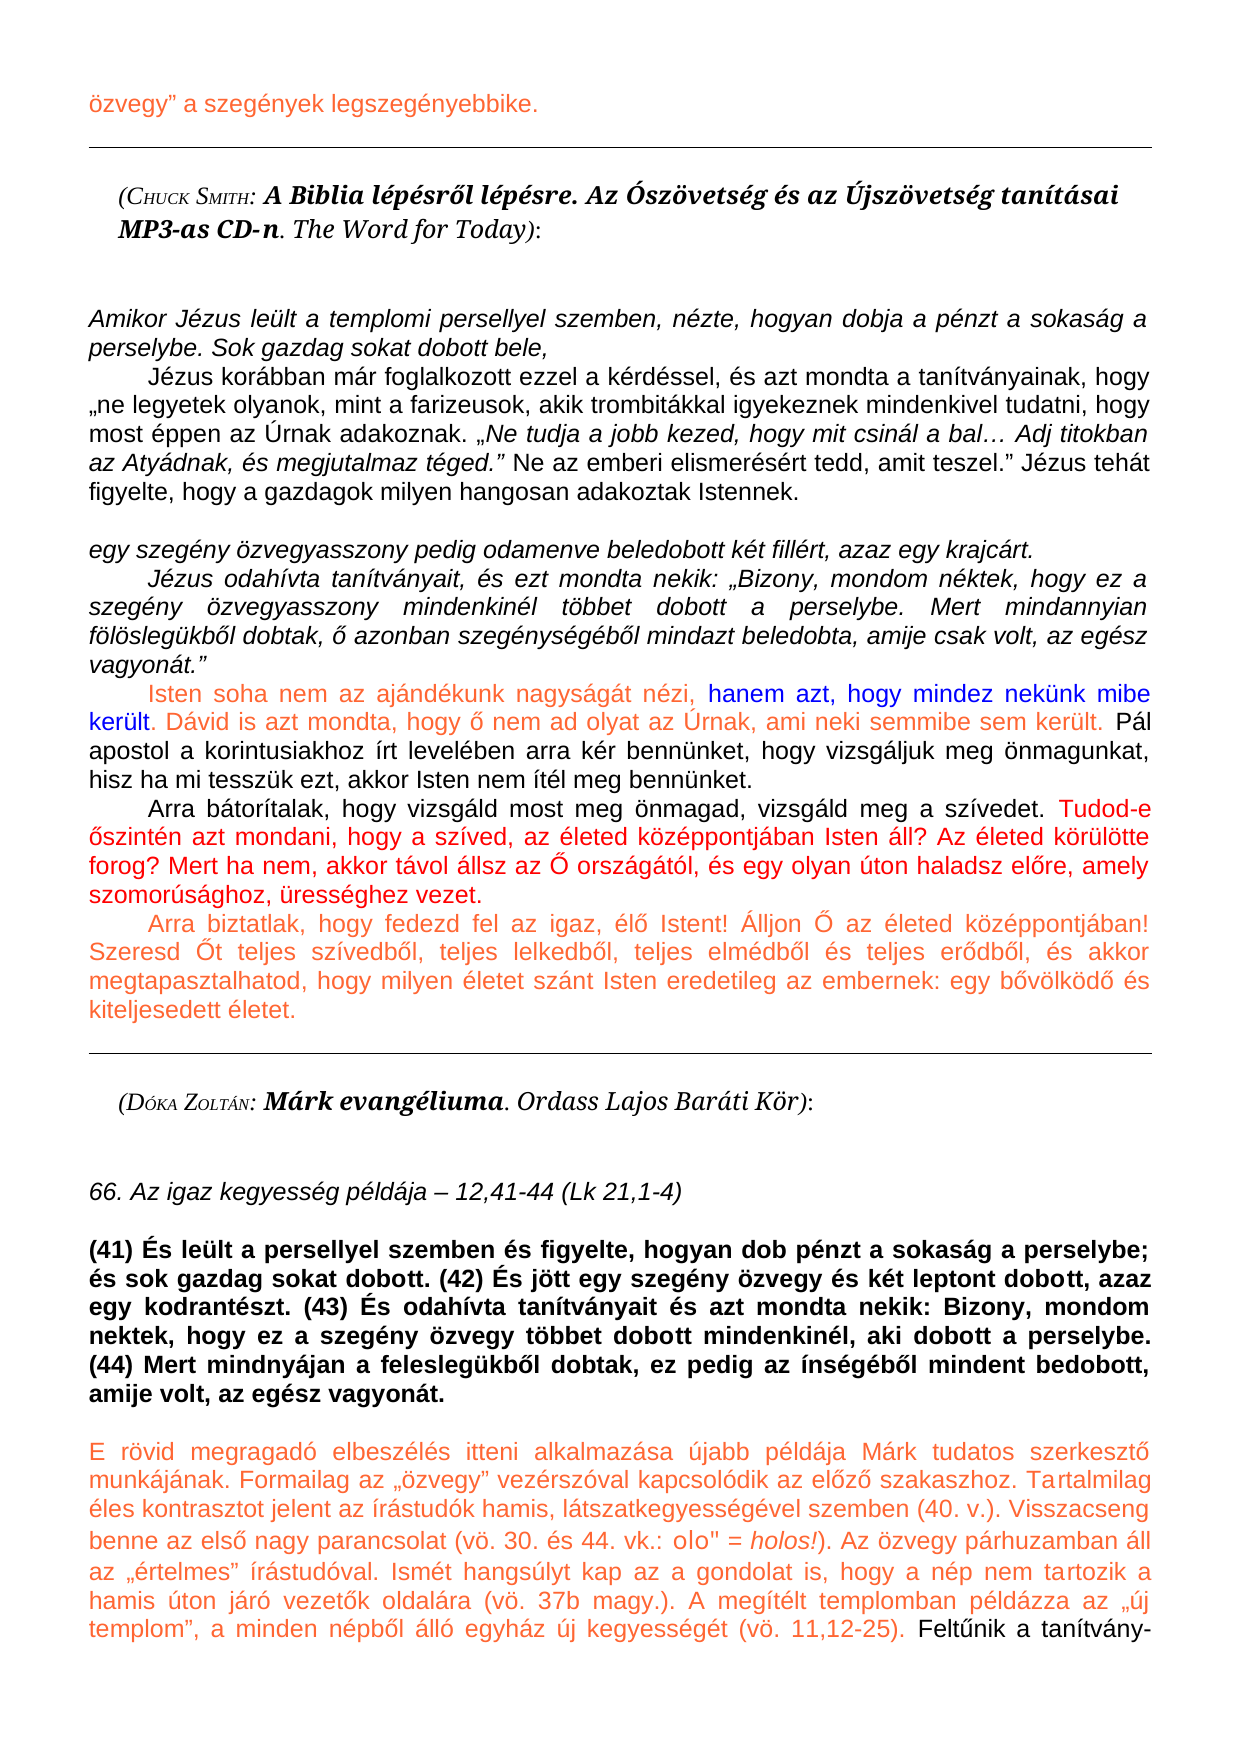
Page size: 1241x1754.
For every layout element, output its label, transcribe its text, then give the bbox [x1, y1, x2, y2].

text Jézus odahívta tanítványait, és ezt mondta nekik: „Bizony, mondom néktek, hogy ez a szegény özvegyasszony mindenkinél többet dobott a perselybe. Mert mindannyian fölöslegükből dobtak, ő azonban szegénységéből mindazt beledobta, amije csak volt, az egész vagyonát.” [88, 564, 1152, 679]
text E rövid megragadó elbeszélés itteni alkalmazása újabb példája Márk tudatos szerkesztő munkájának. Formailag az „özvegy” vezérszóval kapcsolódik az előző szakaszhoz. Tartalmilag éles kontrasztot jelent az írástudók hamis, látszatkegyességével szemben (40. v.). Visszacseng benne az első nagy parancsolat (vö. 30. és 44. vk.: olo" = holos!). Az özvegy párhuzamban áll az „értelmes” írástudóval. Ismét hangsúlyt kap az a gondolat is, hogy a nép nem tartozik a hamis úton járó vezetők oldalára (vö. 37b magy.). A megítélt templomban példázza az „új templom”, a minden népből álló egyház új kegyességét (vö. 11,12-25). Feltűnik a tanítvány- [88, 1437, 1152, 1643]
text egy szegény özvegyasszony pedig odamenve beledobott két fillért, azaz egy krajcárt. [88, 535, 1152, 564]
text (Dóka Zoltán: Márk evangéliuma. Ordass Lajos Baráti Kör): [88, 1054, 1152, 1147]
text Arra biztatlak, hogy fedezd fel az igaz, élő Istent! Álljon Ő az életed középpontjában! Szeresd Őt teljes szívedből, teljes lelkedből, teljes elmédből és teljes erődből, és akkor megtapasztalhatod, hogy milyen életet szánt Isten eredetileg az embernek: egy bővölködő és kiteljesedett életet. [88, 909, 1152, 1024]
text özvegy” a szegények legszegényebbike. [88, 88, 1152, 117]
text Arra bátorítalak, hogy vizsgáld most meg önmagad, vizsgáld meg a szívedet. Tudod‑e őszintén azt mondani, hogy a szíved, az életed középpontjában Isten áll? Az életed körülötte forog? Mert ha nem, akkor távol állsz az Ő országától, és egy olyan úton haladsz előre, amely szomorúsághoz, ürességhez vezet. [88, 794, 1152, 909]
text (41) És leült a persellyel szemben és figyelte, hogyan dob pénzt a sokaság a perselybe; és sok gazdag sokat dobott. (42) És jött egy szegény özvegy és két leptont dobott, azaz egy kodrantészt. (43) És odahívta tanítványait és azt mondta nekik: Bizony, mondom nektek, hogy ez a szegény özvegy többet dobott mindenkinél, aki dobott a perselybe. (44) Mert mindnyájan a feleslegükből dobtak, ez pedig az ínségéből mindent bedobott, amije volt, az egész vagyonát. [88, 1235, 1152, 1407]
text Jézus korábban már foglalkozott ezzel a kérdéssel, és azt mondta a tanítványainak, hogy „ne legyetek olyanok, mint a farizeusok, akik trombitákkal igyekeznek mindenkivel tudatni, hogy most éppen az Úrnak adakoznak. „Ne tudja a jobb kezed, hogy mit csinál a bal… Adj titokban az Atyádnak, és megjutalmaz téged.” Ne az emberi elismerésért tedd, amit teszel.” Jézus tehát figyelte, hogy a gazdagok milyen hangosan adakoztak Istennek. [88, 362, 1152, 505]
text 66. Az igaz kegyesség példája – 12,41-44 (Lk 21,1-4) [88, 1177, 1152, 1205]
text Isten soha nem az ajándékunk nagyságát nézi, hanem azt, hogy mindez nekünk mibe került. Dávid is azt mondta, hogy ő nem ad olyat az Úrnak, ami neki semmibe sem került. Pál apostol a korintusiakhoz írt levelében arra kér bennünket, hogy vizsgáljuk meg önmagunkat, hisz ha mi tesszük ezt, akkor Isten nem ítél meg bennünket. [88, 679, 1152, 794]
text Amikor Jézus leült a templomi persellyel szemben, nézte, hogyan dobja a pénzt a sokaság a perselybe. Sok gazdag sokat dobott bele, [88, 304, 1152, 362]
text (Chuck Smith: A Biblia lépésről lépésre. Az Ószövetség és az Újszövetség tanításai MP3-as CD‑n. The Word for Today): [88, 148, 1152, 275]
